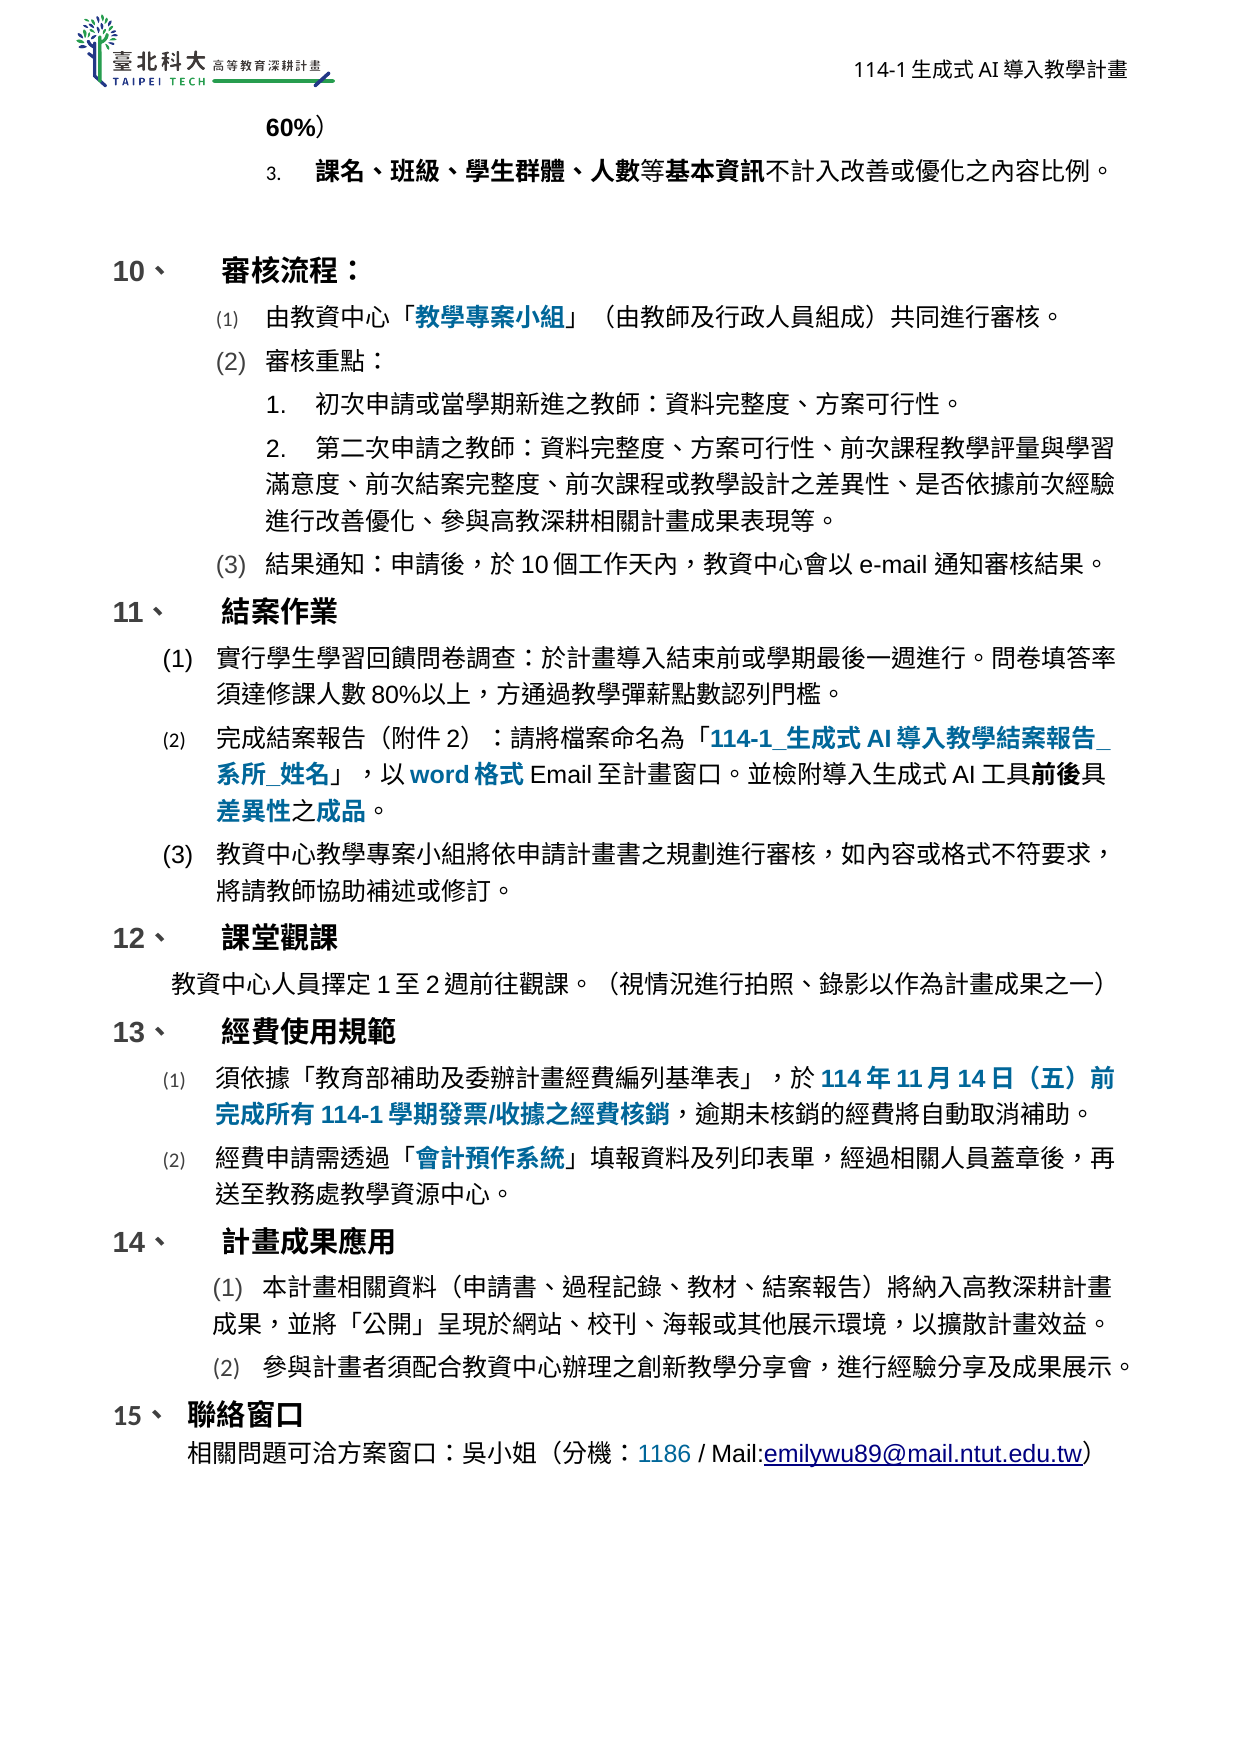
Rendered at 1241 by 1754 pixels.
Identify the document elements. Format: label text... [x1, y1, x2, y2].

list 計畫成果應用 [112, 1218, 1128, 1260]
list 須依據「教育部補助及委辦計畫經費編列基準表」，於114年11月14日（五）前完成所有114-1學期發票/收據之經費核銷，逾期未核銷的經費將自動取消補助。 [162, 1058, 1128, 1131]
list 60%） [266, 108, 1128, 144]
text 教資中心人員擇定1至2週前往觀課。（視情況進行拍照、錄影以作為計畫成果之一） [172, 964, 1128, 1001]
list 審核流程： [112, 248, 1128, 290]
list 教資中心教學專案小組將依申請計畫書之規劃進行審核，如內容或格式不符要求，將請教師協助補述或修訂。 [162, 835, 1128, 907]
list 經費使用規範 [112, 1008, 1128, 1051]
list 第二次申請之教師：資料完整度、方案可行性、前次課程教學評量與學習滿意度、前次結案完整度、前次課程或教學設計之差異性、是否依據前次經驗進行改善優化、參與高教深耕相關計畫成果表現等。 [266, 429, 1128, 537]
list 本計畫相關資料（申請書、過程記錄、教材、結案報告）將納入高教深耕計畫成果，並將「公開」呈現於網站、校刊、海報或其他展示環境，以擴散計畫效益。 [212, 1268, 1128, 1340]
list 課名、班級、學生群體、人數等基本資訊不計入改善或優化之內容比例。 [266, 152, 1128, 188]
list 結果通知：申請後，於10個工作天內，教資中心會以 e-mail 通知審核結果。 [216, 545, 1128, 581]
list 經費申請需透過「會計預作系統」填報資料及列印表單，經過相關人員蓋章後，再送至教務處教學資源中心。 [162, 1138, 1128, 1211]
list 參與計畫者須配合教資中心辦理之創新教學分享會，進行經驗分享及成果展示。 [212, 1348, 1128, 1384]
list 審核重點： [216, 341, 1128, 377]
list 完成結案報告（附件2）：請將檔案命名為「114-1_生成式AI導入教學結案報告_系所_姓名」，以word格式Email至計畫窗口。並檢附導入生成式AI工具前後具差異性之成品。 [162, 718, 1128, 827]
list 結案作業 [112, 589, 1128, 631]
list 實行學生學習回饋問卷調查：於計畫導入結束前或學期最後一週進行。問卷填答率須達修課人數80%以上，方通過教學彈薪點數認列門檻。 [162, 638, 1128, 711]
list 由教資中心「教學專案小組」（由教師及行政人員組成）共同進行審核。 [216, 297, 1128, 334]
list 聯絡窗口 相關問題可洽方案窗口：吳小姐（分機：1186 / Mail:emilywu89@mail.ntut.edu.tw） [112, 1392, 1128, 1470]
list 課堂觀課 [112, 915, 1128, 957]
list 初次申請或當學期新進之教師：資料完整度、方案可行性。 [266, 385, 1128, 421]
